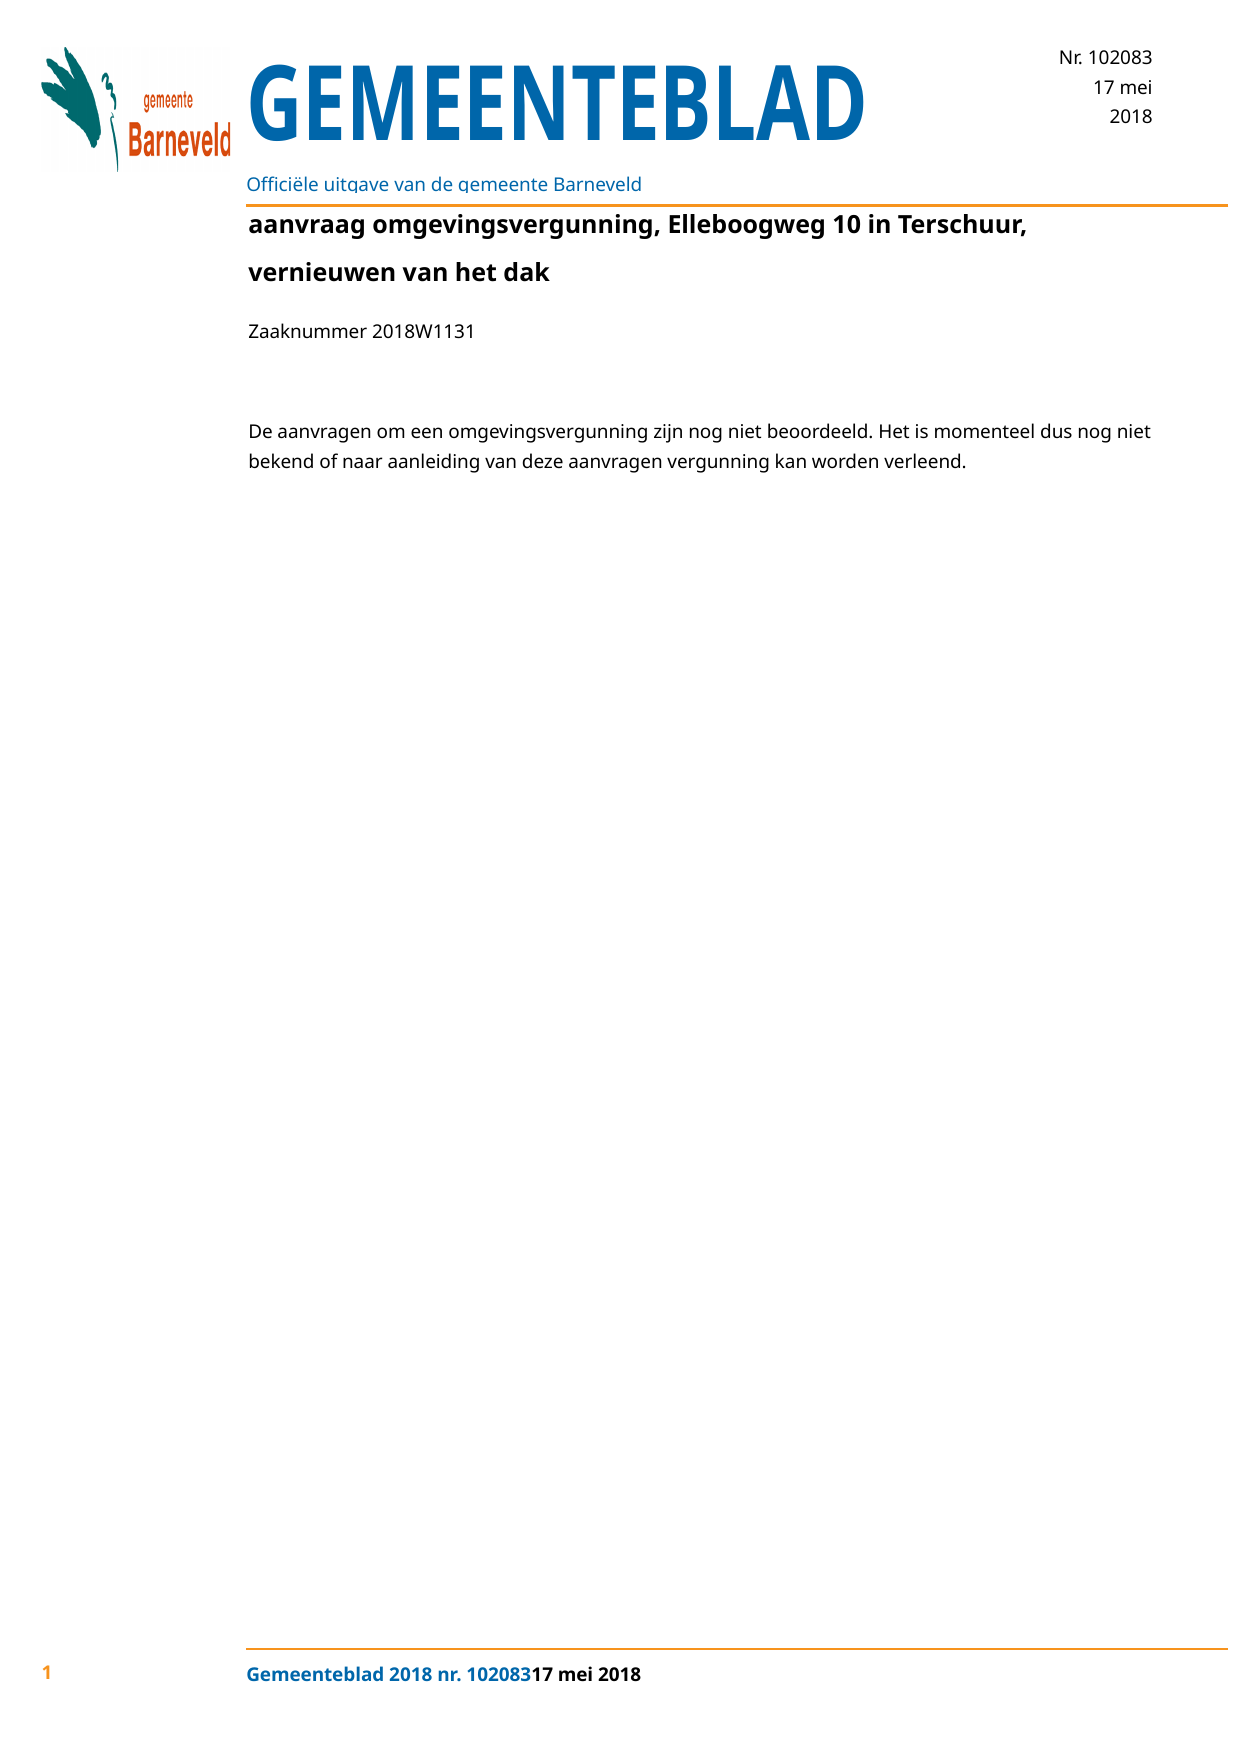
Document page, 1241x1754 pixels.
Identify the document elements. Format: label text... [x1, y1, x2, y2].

picture [41, 47, 231, 172]
text Zaaknummer 2018W1131 [248, 318, 1152, 344]
text aanvraag omgevingsvergunning, Elleboogweg 10 in Terschuur, vernieuwen van het dak [248, 207, 1152, 288]
text De aanvragen om een omgevingsvergunning zijn nog niet beoordeeld. Het is momenteel dus nog niet bekend of naar aanleiding van deze aanvragen vergunning kan worden verleend. [248, 419, 1152, 474]
